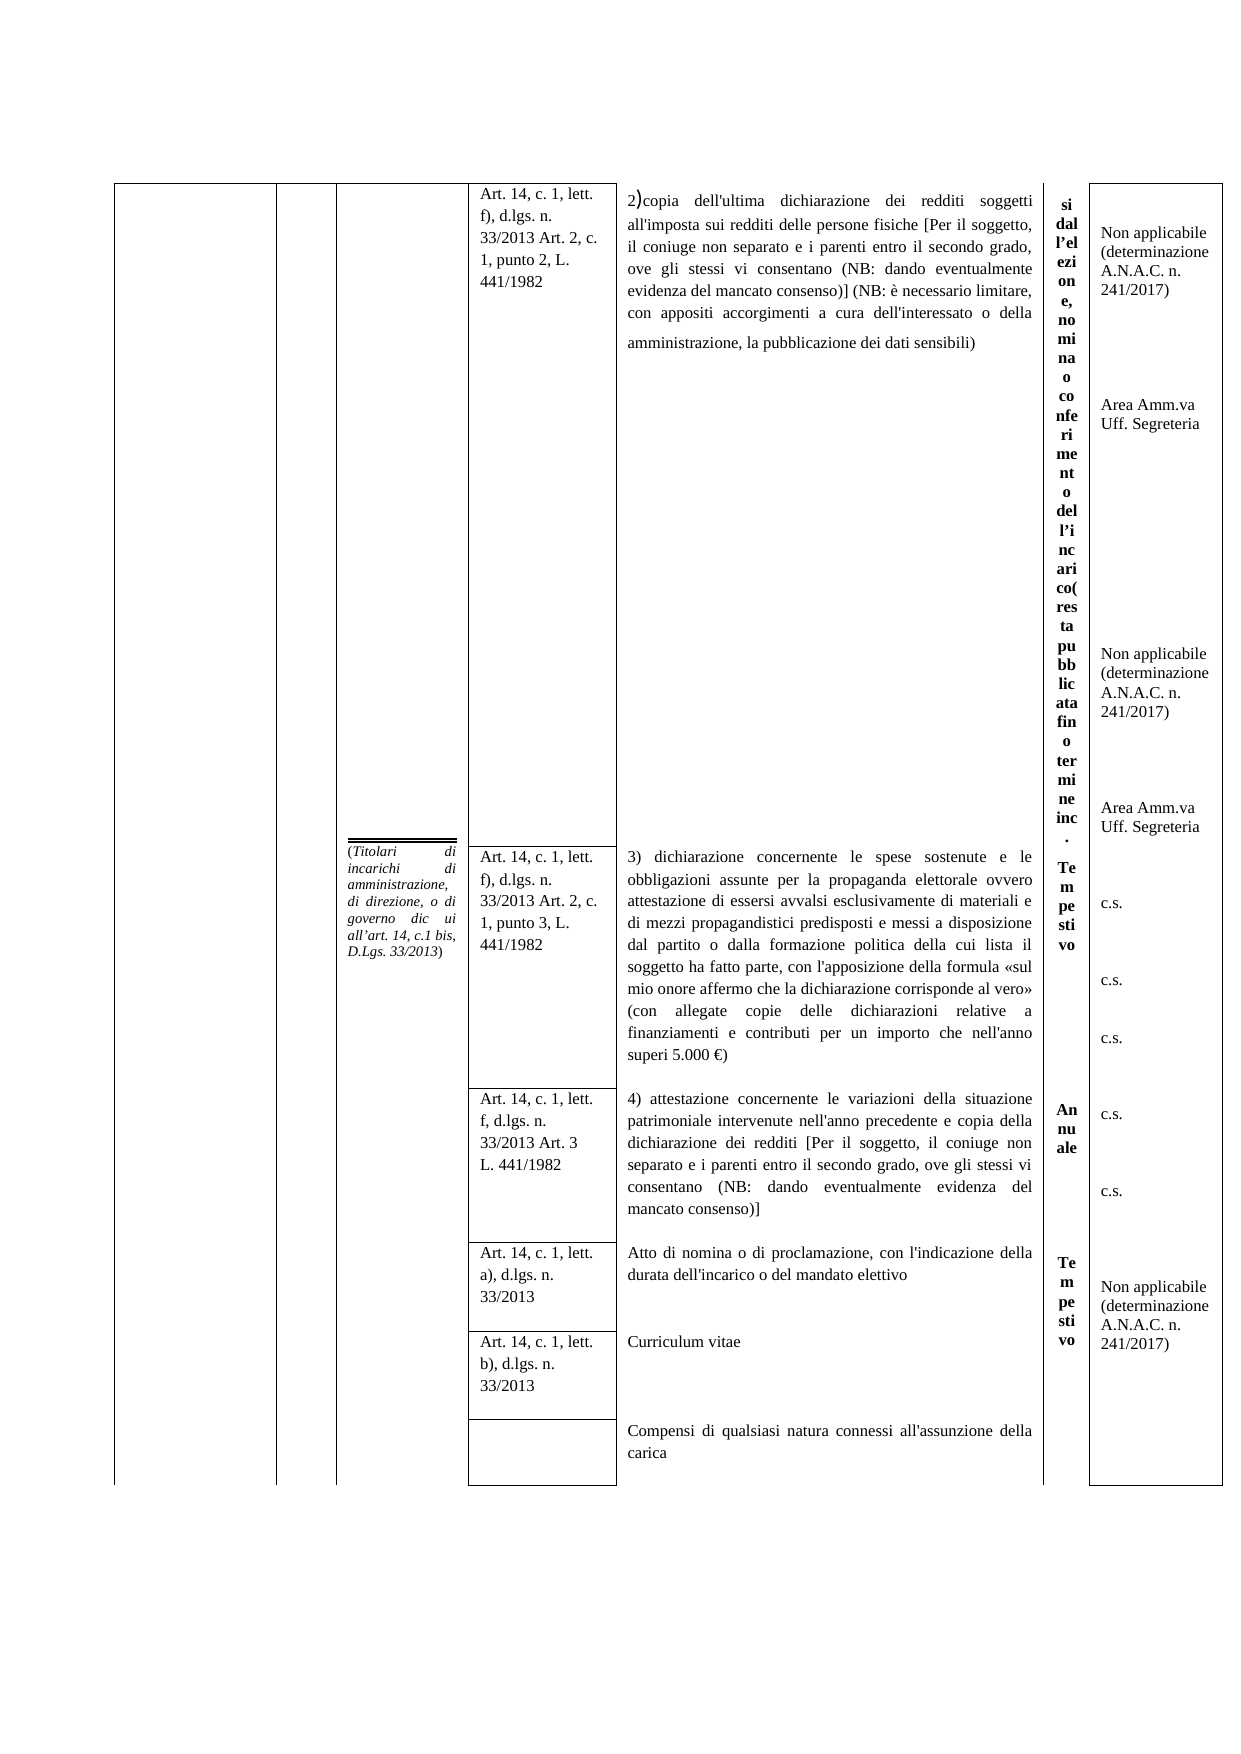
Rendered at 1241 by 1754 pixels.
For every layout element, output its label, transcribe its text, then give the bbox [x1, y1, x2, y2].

table_cell Art. 14, c. 1, lett. f), d.lgs. n. 33/2013 Art. 2, c. 1, punto 2, L. 441/1982 [469, 184, 616, 846]
table_cell [115, 184, 276, 1485]
table_cell [277, 184, 336, 1485]
table_cell (Titolari di incarichi di amministrazione, di direzione, o di governo dic ui all’art. 14, c.1 bis, D.Lgs. 33/2013) [337, 184, 468, 1485]
table_cell Art. 14, c. 1, lett. a), d.lgs. n. 33/2013 [469, 1243, 616, 1331]
table_cell Non applicabile (determinazione A.N.A.C. n. 241/2017) Area Amm.va Uff. Segreteria Non applicabile (determinazione A.N.A.C. n. 241/2017) Area Amm.va Uff. Segreteria c.s. c.s. c.s. c.s. c.s. Non applicabile (determinazione A.N.A.C. n. 241/2017) [1090, 184, 1222, 1485]
table_cell si dall’elezione, nomina o conferimento dell’incarico(resta pubblicata fino termine inc. [1044, 183, 1089, 846]
table_cell Art. 14, c. 1, lett. f, d.lgs. n. 33/2013 Art. 3 L. 441/1982 [469, 1089, 616, 1242]
table_cell [469, 1420, 616, 1485]
table_cell Compensi di qualsiasi natura connessi all'assunzione della carica [617, 1419, 1043, 1485]
table_cell 4) attestazione concernente le variazioni della situazione patrimoniale intervenute nell'anno precedente e copia della dichiarazione dei redditi [Per il soggetto, il coniuge non separato e i parenti entro il secondo grado, ove gli stessi vi consentano (NB: dando eventualmente evidenza del mancato consenso)] [617, 1088, 1043, 1242]
table_cell Atto di nomina o di proclamazione, con l'indicazione della durata dell'incarico o del mandato elettivo [617, 1242, 1043, 1331]
table_cell Annuale [1044, 1088, 1089, 1242]
table_cell 3) dichiarazione concernente le spese sostenute e le obbligazioni assunte per la propaganda elettorale ovvero attestazione di essersi avvalsi esclusivamente di materiali e di mezzi propagandistici predisposti e messi a disposizione dal partito o dalla formazione politica della cui lista il soggetto ha fatto parte, con l'apposizione della formula «sul mio onore affermo che la dichiarazione corrisponde al vero» (con allegate copie delle dichiarazioni relative a finanziamenti e contributi per un importo che nell'anno superi 5.000 €) [617, 846, 1043, 1088]
table_cell 2)copia dell'ultima dichiarazione dei redditi soggetti all'imposta sui redditi delle persone fisiche [Per il soggetto, il coniuge non separato e i parenti entro il secondo grado, ove gli stessi vi consentano (NB: dando eventualmente evidenza del mancato consenso)] (NB: è necessario limitare, con appositi accorgimenti a cura dell'interessato o della amministrazione, la pubblicazione dei dati sensibili) [617, 183, 1043, 846]
table_cell Art. 14, c. 1, lett. b), d.lgs. n. 33/2013 [469, 1332, 616, 1419]
table_cell Curriculum vitae [617, 1331, 1043, 1419]
table_cell Tempestivo [1044, 1242, 1089, 1485]
table_cell Art. 14, c. 1, lett. f), d.lgs. n. 33/2013 Art. 2, c. 1, punto 3, L. 441/1982 [469, 847, 616, 1088]
table_cell Tempestivo [1044, 846, 1089, 1088]
